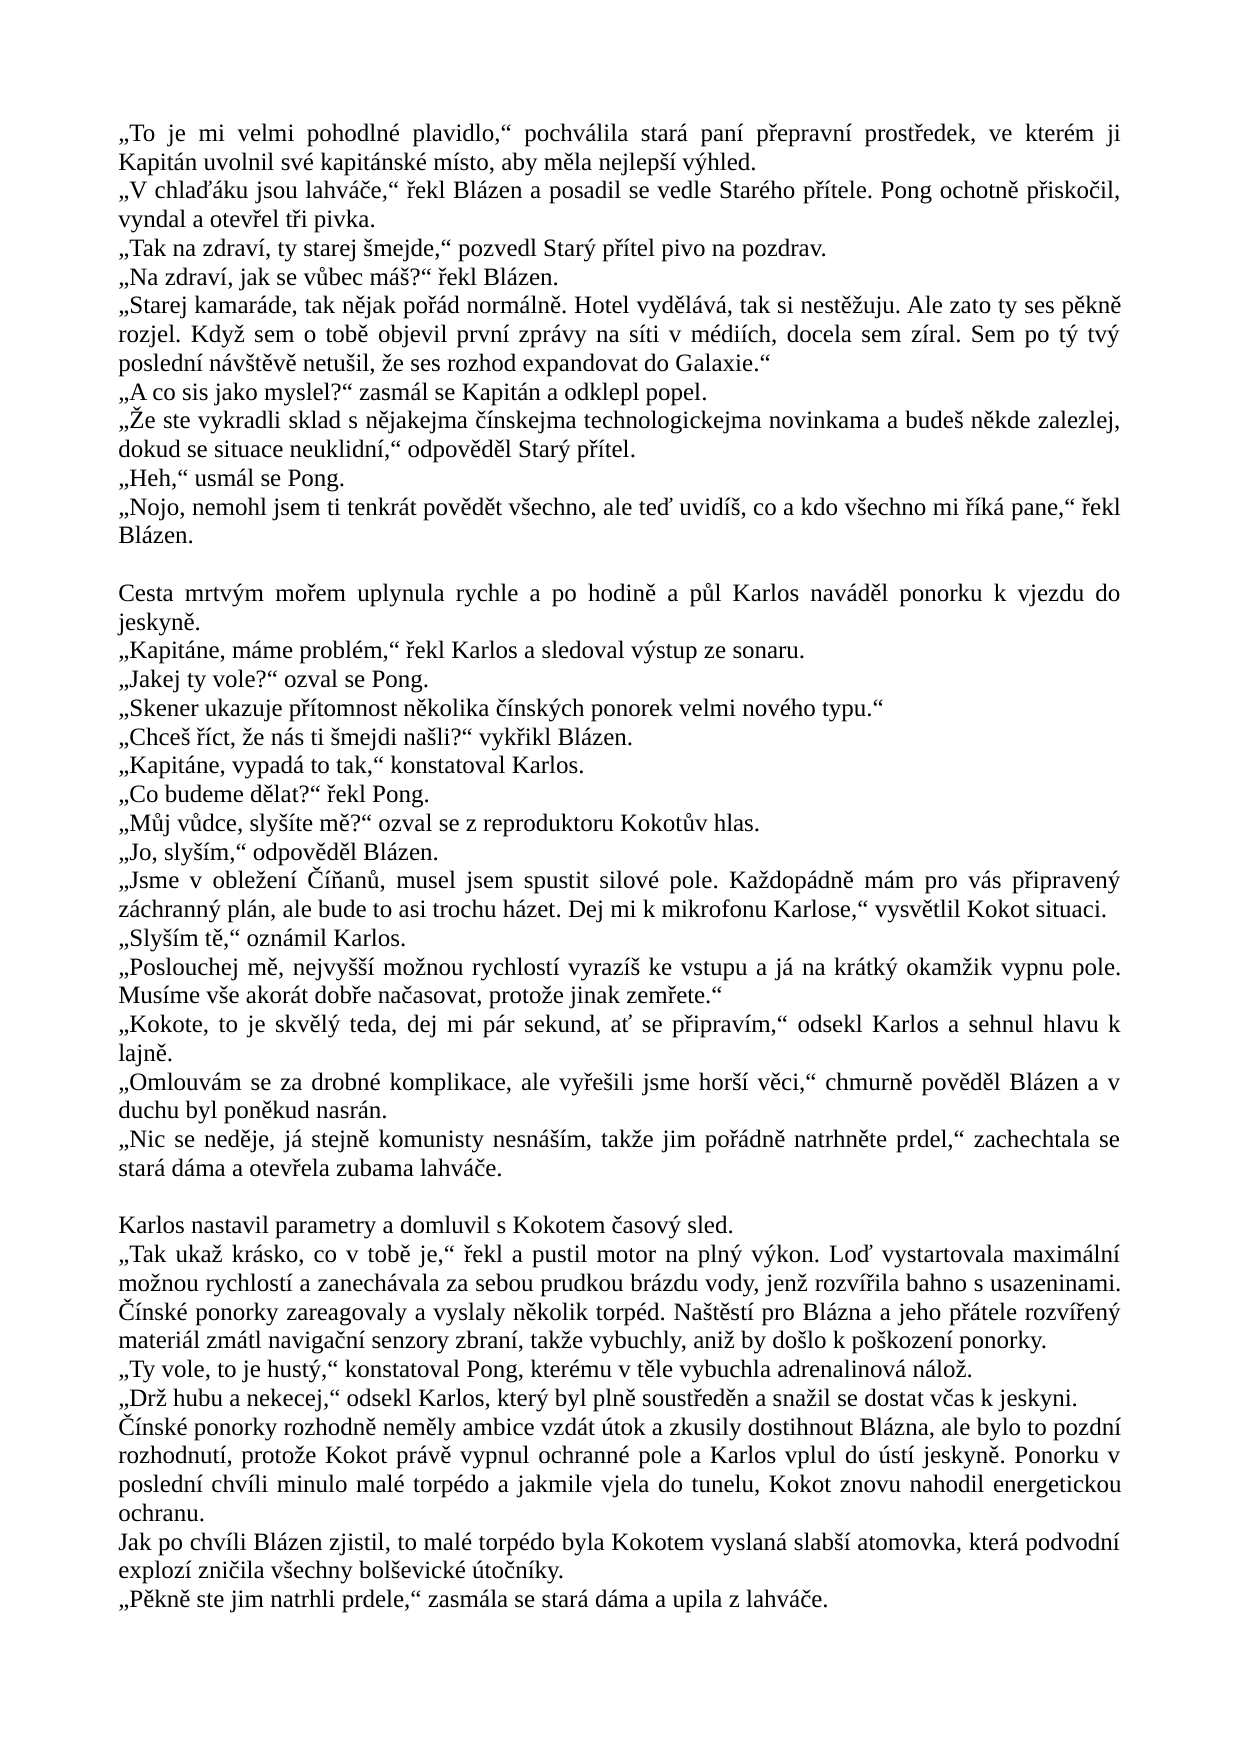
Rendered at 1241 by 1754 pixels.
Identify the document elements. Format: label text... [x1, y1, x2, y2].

text „Slyším tě,“ oznámil Karlos. [118, 923, 1122, 952]
text „Že ste vykradli sklad s nějakejma čínskejma technologickejma novinkama a budeš někde zalezlej, dokud se situace neuklidní,“ odpověděl Starý přítel. [118, 406, 1122, 463]
text „Kapitáne, máme problém,“ řekl Karlos a sledoval výstup ze sonaru. [118, 636, 1122, 664]
text „Jakej ty vole?“ ozval se Pong. [118, 664, 1122, 693]
text „Jsme v obležení Číňanů, musel jsem spustit silové pole. Každopádně mám pro vás připravený záchranný plán, ale bude to asi trochu házet. Dej mi k mikrofonu Karlose,“ vysvětlil Kokot situaci. [118, 866, 1122, 923]
text „Poslouchej mě, nejvyšší možnou rychlostí vyrazíš ke vstupu a já na krátký okamžik vypnu pole. Musíme vše akorát dobře načasovat, protože jinak zemřete.“ [118, 952, 1122, 1009]
text „Pěkně ste jim natrhli prdele,“ zasmála se stará dáma a upila z lahváče. [118, 1584, 1122, 1613]
text „A co sis jako myslel?“ zasmál se Kapitán a odklepl popel. [118, 377, 1122, 406]
text „Heh,“ usmál se Pong. [118, 463, 1122, 492]
text „Jo, slyším,“ odpověděl Blázen. [118, 837, 1122, 866]
text „Na zdraví, jak se vůbec máš?“ řekl Blázen. [118, 262, 1122, 291]
text „Omlouvám se za drobné komplikace, ale vyřešili jsme horší věci,“ chmurně pověděl Blázen a v duchu byl poněkud nasrán. [118, 1067, 1122, 1124]
text „Tak na zdraví, ty starej šmejde,“ pozvedl Starý přítel pivo na pozdrav. [118, 233, 1122, 262]
text „To je mi velmi pohodlné plavidlo,“ pochválila stará paní přepravní prostředek, ve kterém ji Kapitán uvolnil své kapitánské místo, aby měla nejlepší výhled. [118, 118, 1122, 176]
text „Nojo, nemohl jsem ti tenkrát povědět všechno, ale teď uvidíš, co a kdo všechno mi říká pane,“ řekl Blázen. [118, 492, 1122, 549]
text „Nic se neděje, já stejně komunisty nesnáším, takže jim pořádně natrhněte prdel,“ zachechtala se stará dáma a otevřela zubama lahváče. [118, 1124, 1122, 1182]
text „Drž hubu a nekecej,“ odsekl Karlos, který byl plně soustředěn a snažil se dostat včas k jeskyni. [118, 1383, 1122, 1412]
text „Chceš říct, že nás ti šmejdi našli?“ vykřikl Blázen. [118, 722, 1122, 751]
text Jak po chvíli Blázen zjistil, to malé torpédo byla Kokotem vyslaná slabší atomovka, která podvodní explozí zničila všechny bolševické útočníky. [118, 1527, 1122, 1584]
text „Tak ukaž krásko, co v tobě je,“ řekl a pustil motor na plný výkon. Loď vystartovala maximální možnou rychlostí a zanechávala za sebou prudkou brázdu vody, jenž rozvířila bahno s usazeninami. Čínské ponorky zareagovaly a vyslaly několik torpéd. Naštěstí pro Blázna a jeho přátele rozvířený materiál zmátl navigační senzory zbraní, takže vybuchly, aniž by došlo k poškození ponorky. [118, 1239, 1122, 1354]
text „V chlaďáku jsou lahváče,“ řekl Blázen a posadil se vedle Starého přítele. Pong ochotně přiskočil, vyndal a otevřel tři pivka. [118, 176, 1122, 233]
text „Starej kamaráde, tak nějak pořád normálně. Hotel vydělává, tak si nestěžuju. Ale zato ty ses pěkně rozjel. Když sem o tobě objevil první zprávy na síti v médiích, docela sem zíral. Sem po tý tvý poslední návštěvě netušil, že ses rozhod expandovat do Galaxie.“ [118, 291, 1122, 377]
text Karlos nastavil parametry a domluvil s Kokotem časový sled. [118, 1211, 1122, 1239]
text Cesta mrtvým mořem uplynula rychle a po hodině a půl Karlos naváděl ponorku k vjezdu do jeskyně. [118, 578, 1122, 636]
text „Kokote, to je skvělý teda, dej mi pár sekund, ať se připravím,“ odsekl Karlos a sehnul hlavu k lajně. [118, 1009, 1122, 1067]
text „Můj vůdce, slyšíte mě?“ ozval se z reproduktoru Kokotův hlas. [118, 808, 1122, 837]
text „Skener ukazuje přítomnost několika čínských ponorek velmi nového typu.“ [118, 693, 1122, 722]
text Čínské ponorky rozhodně neměly ambice vzdát útok a zkusily dostihnout Blázna, ale bylo to pozdní rozhodnutí, protože Kokot právě vypnul ochranné pole a Karlos vplul do ústí jeskyně. Ponorku v poslední chvíli minulo malé torpédo a jakmile vjela do tunelu, Kokot znovu nahodil energetickou ochranu. [118, 1412, 1122, 1527]
text „Kapitáne, vypadá to tak,“ konstatoval Karlos. [118, 751, 1122, 779]
text „Co budeme dělat?“ řekl Pong. [118, 779, 1122, 808]
text „Ty vole, to je hustý,“ konstatoval Pong, kterému v těle vybuchla adrenalinová nálož. [118, 1354, 1122, 1383]
